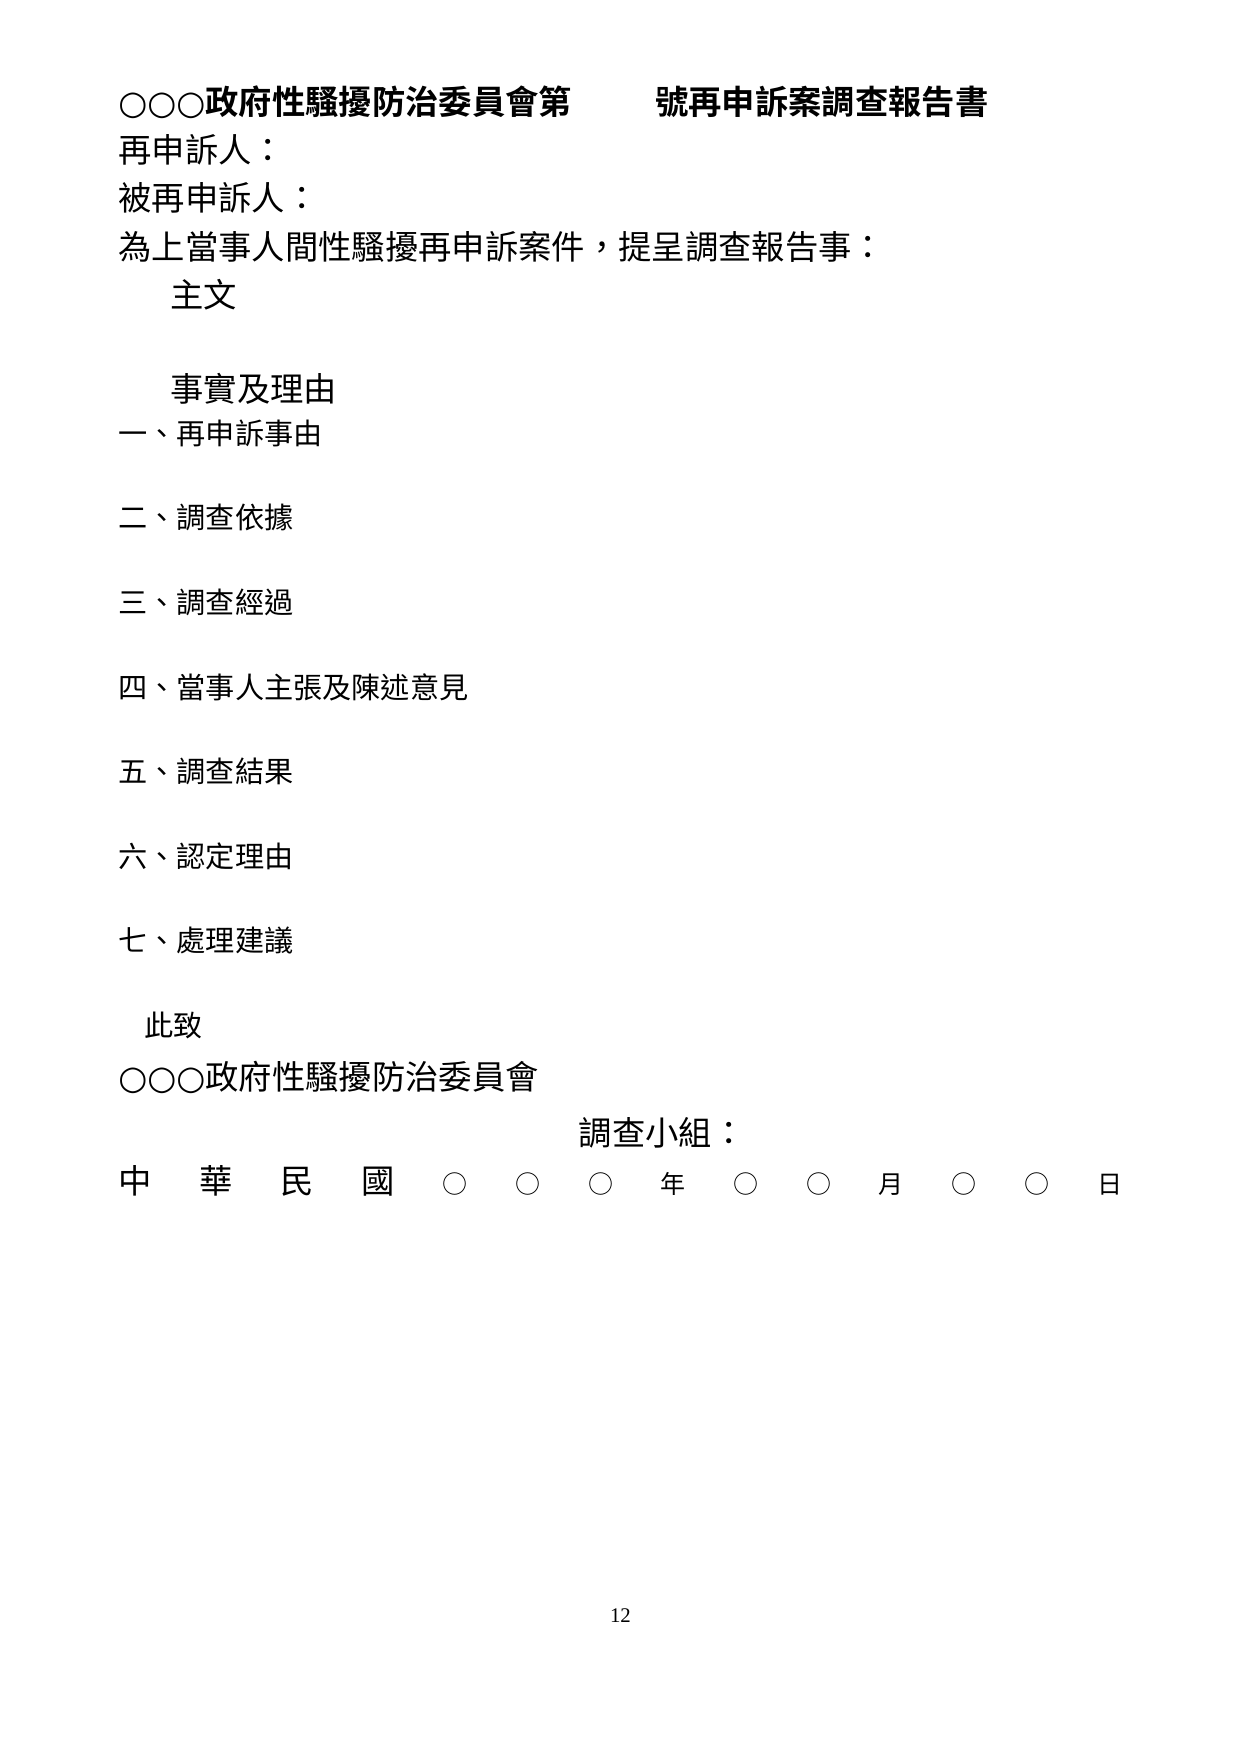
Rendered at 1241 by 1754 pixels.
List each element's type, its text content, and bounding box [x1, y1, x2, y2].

text 三、調查經過 [118, 580, 1122, 622]
text ○○○政府性騷擾防治委員會 [118, 1051, 1122, 1099]
text 此致 [118, 1003, 1122, 1045]
text 七、處理建議 [118, 918, 1122, 960]
text 再申訴人： [118, 124, 1122, 172]
text 調查小組： [118, 1107, 989, 1155]
text ○○○政府性騷擾防治委員會第 號再申訴案調查報告書 [118, 76, 1122, 124]
text 一、再申訴事由 [118, 411, 1122, 453]
text 被再申訴人： [118, 172, 1122, 220]
text 中華民國○○○年○○月○○日 [118, 1155, 1122, 1203]
text 事實及理由 [118, 362, 1122, 411]
text 二、調查依據 [118, 495, 1122, 537]
text 為上當事人間性騷擾再申訴案件，提呈調查報告事： [118, 220, 1122, 269]
text 五、調查結果 [118, 749, 1122, 791]
text 六、認定理由 [118, 833, 1122, 876]
text 四、當事人主張及陳述意見 [118, 664, 1122, 707]
text 主文 [118, 269, 1122, 317]
